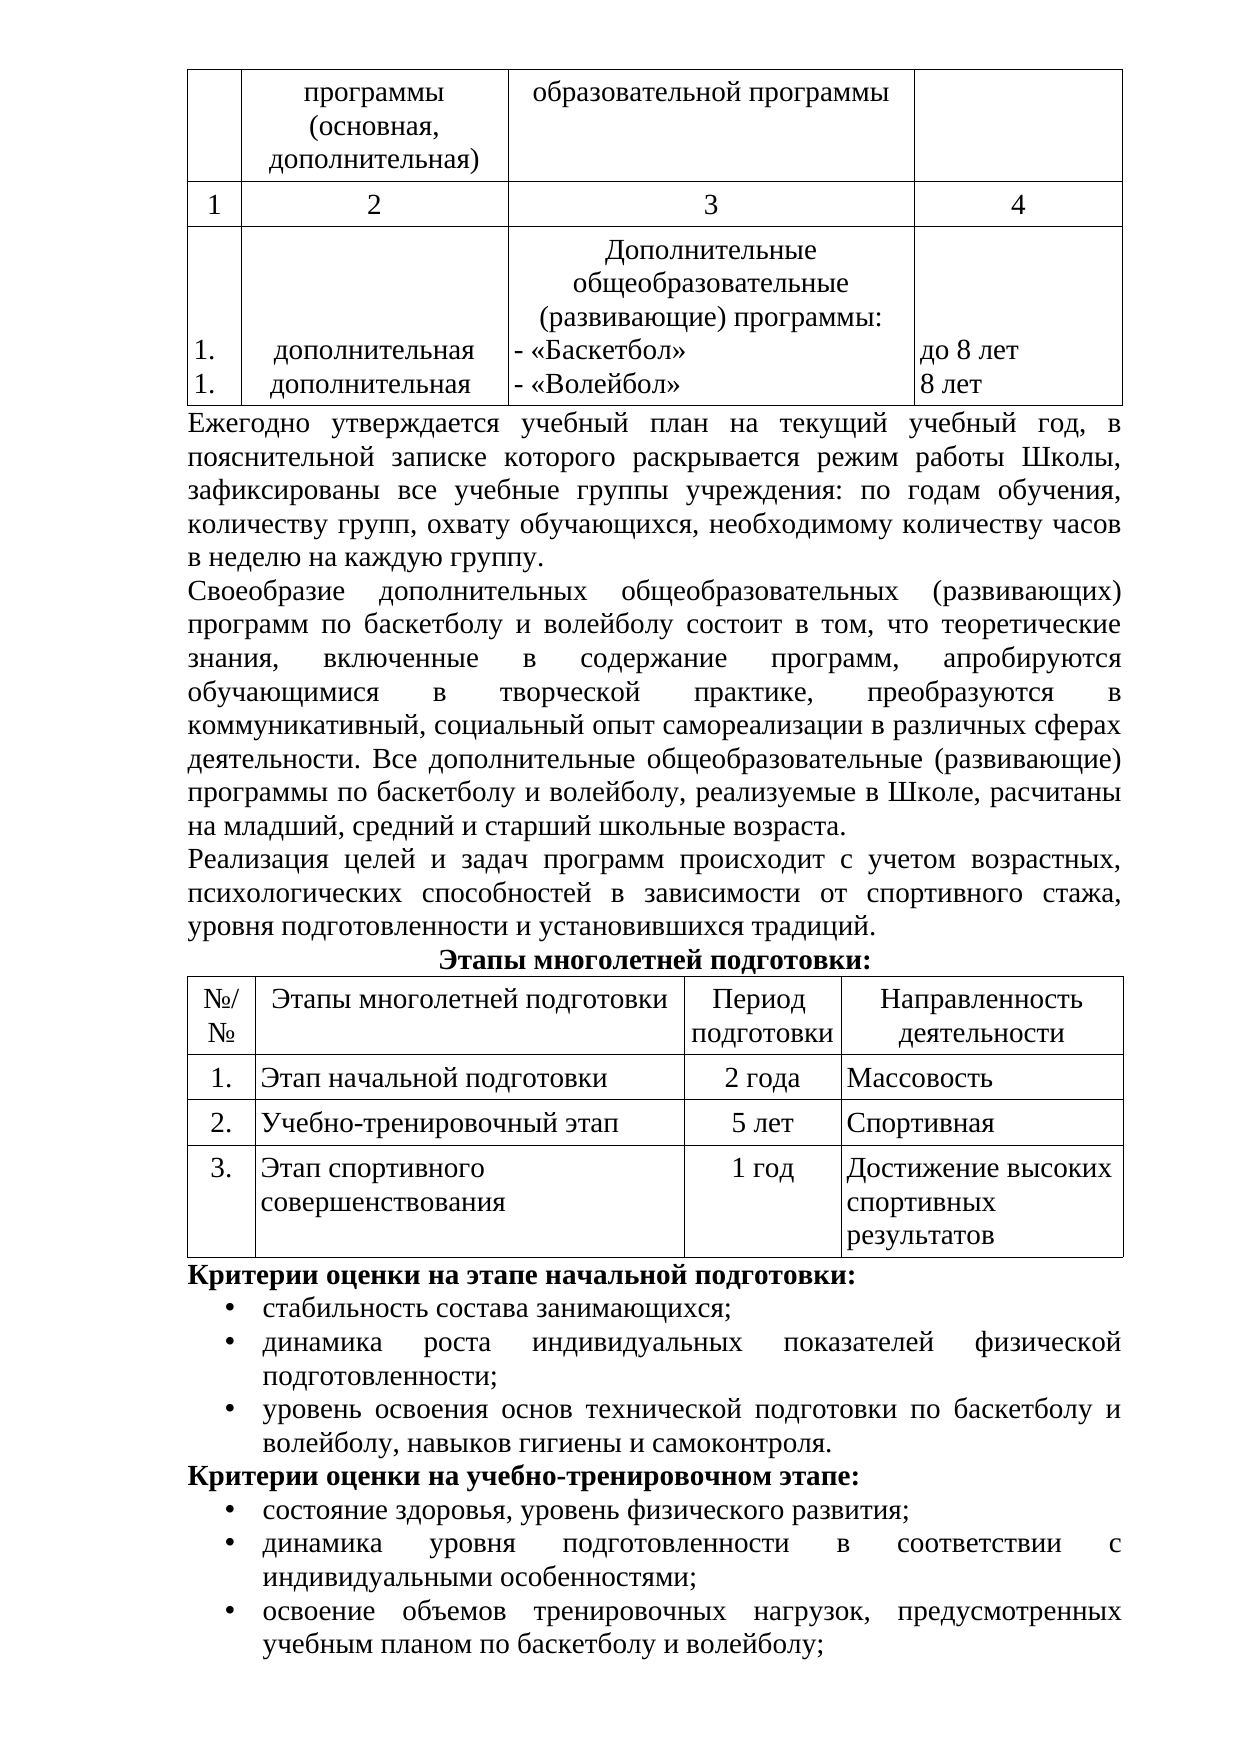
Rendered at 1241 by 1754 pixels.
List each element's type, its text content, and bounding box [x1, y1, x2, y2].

table_cell 1 год [685, 1146, 841, 1257]
list освоение объемов тренировочных нагрузок, предусмотренных учебным планом по баскетболу и волейболу; [225, 1593, 1122, 1660]
table_cell Спортивная [842, 1100, 1123, 1144]
table_header №/№ [188, 977, 255, 1054]
table_cell 1 [188, 182, 241, 226]
text Критерии оценки на этапе начальной подготовки: [187, 1258, 1122, 1290]
table_cell 5 лет [685, 1100, 841, 1144]
table_header программы (основная, дополнительная) [242, 70, 508, 181]
table_cell Массовость [842, 1055, 1123, 1099]
table_header [188, 70, 241, 181]
table_header Период подготовки [685, 977, 841, 1054]
table_cell дополнительная дополнительная [242, 227, 508, 405]
text Критерии оценки на учебно-тренировочном этапе: [187, 1458, 1122, 1492]
table_header Направленность деятельности [842, 977, 1123, 1054]
table_cell до 8 лет 8 лет [915, 227, 1122, 405]
table_cell Учебно-тренировочный этап [256, 1100, 684, 1144]
table_cell 2. [188, 1100, 255, 1144]
table_cell 3 [509, 182, 914, 226]
table_cell Достижение высоких спортивных результатов [842, 1146, 1123, 1257]
table_header Этапы многолетней подготовки [256, 977, 684, 1054]
table_cell Этап начальной подготовки [256, 1055, 684, 1099]
text Этапы многолетней подготовки: [187, 942, 1122, 976]
table_cell 4 [915, 182, 1122, 226]
list динамика уровня подготовленности в соответствии с индивидуальными особенностями; [225, 1526, 1122, 1593]
table_cell Этап спортивного совершенствования [256, 1146, 684, 1257]
table_cell 1. [188, 1055, 255, 1099]
table_header [915, 70, 1122, 181]
table_cell 2 года [685, 1055, 841, 1099]
table_cell Дополнительные общеобразовательные (развивающие) программы: - «Баскетбол» - «Волейбол» [509, 227, 914, 405]
list динамика роста индивидуальных показателей физической подготовленности; [225, 1324, 1122, 1391]
text Своеобразие дополнительных общеобразовательных (развивающих) программ по баскетболу и волейболу состоит в том, что теоретические знания, включенные в содержание программ, апробируются обучающимися в творческой практике, преобразуются в коммуникативный, социальный опыт самореализации в различных сферах деятельности. Все дополнительные общеобразовательные (развивающие) программы по баскетболу и волейболу, реализуемые в Школе, расчитаны на младший, средний и старший школьные возраста. [187, 573, 1122, 841]
list состояние здоровья, уровень физического развития; [225, 1492, 1122, 1526]
text Реализация целей и задач программ происходит с учетом возрастных, психологических способностей в зависимости от спортивного стажа, уровня подготовленности и установившихся традиций. [187, 841, 1122, 942]
table_header образовательной программы [509, 70, 914, 181]
text Ежегодно утверждается учебный план на текущий учебный год, в пояснительной записке которого раскрывается режим работы Школы, зафиксированы все учебные группы учреждения: по годам обучения, количеству групп, охвату обучающихся, необходимому количеству часов в неделю на каждую группу. [187, 406, 1122, 573]
list уровень освоения основ технической подготовки по баскетболу и волейболу, навыков гигиены и самоконтроля. [225, 1391, 1122, 1458]
table_cell 2 [242, 182, 508, 226]
table_cell 1. 1. [188, 227, 241, 405]
table_cell 3. [188, 1146, 255, 1257]
list стабильность состава занимающихся; [225, 1290, 1122, 1324]
